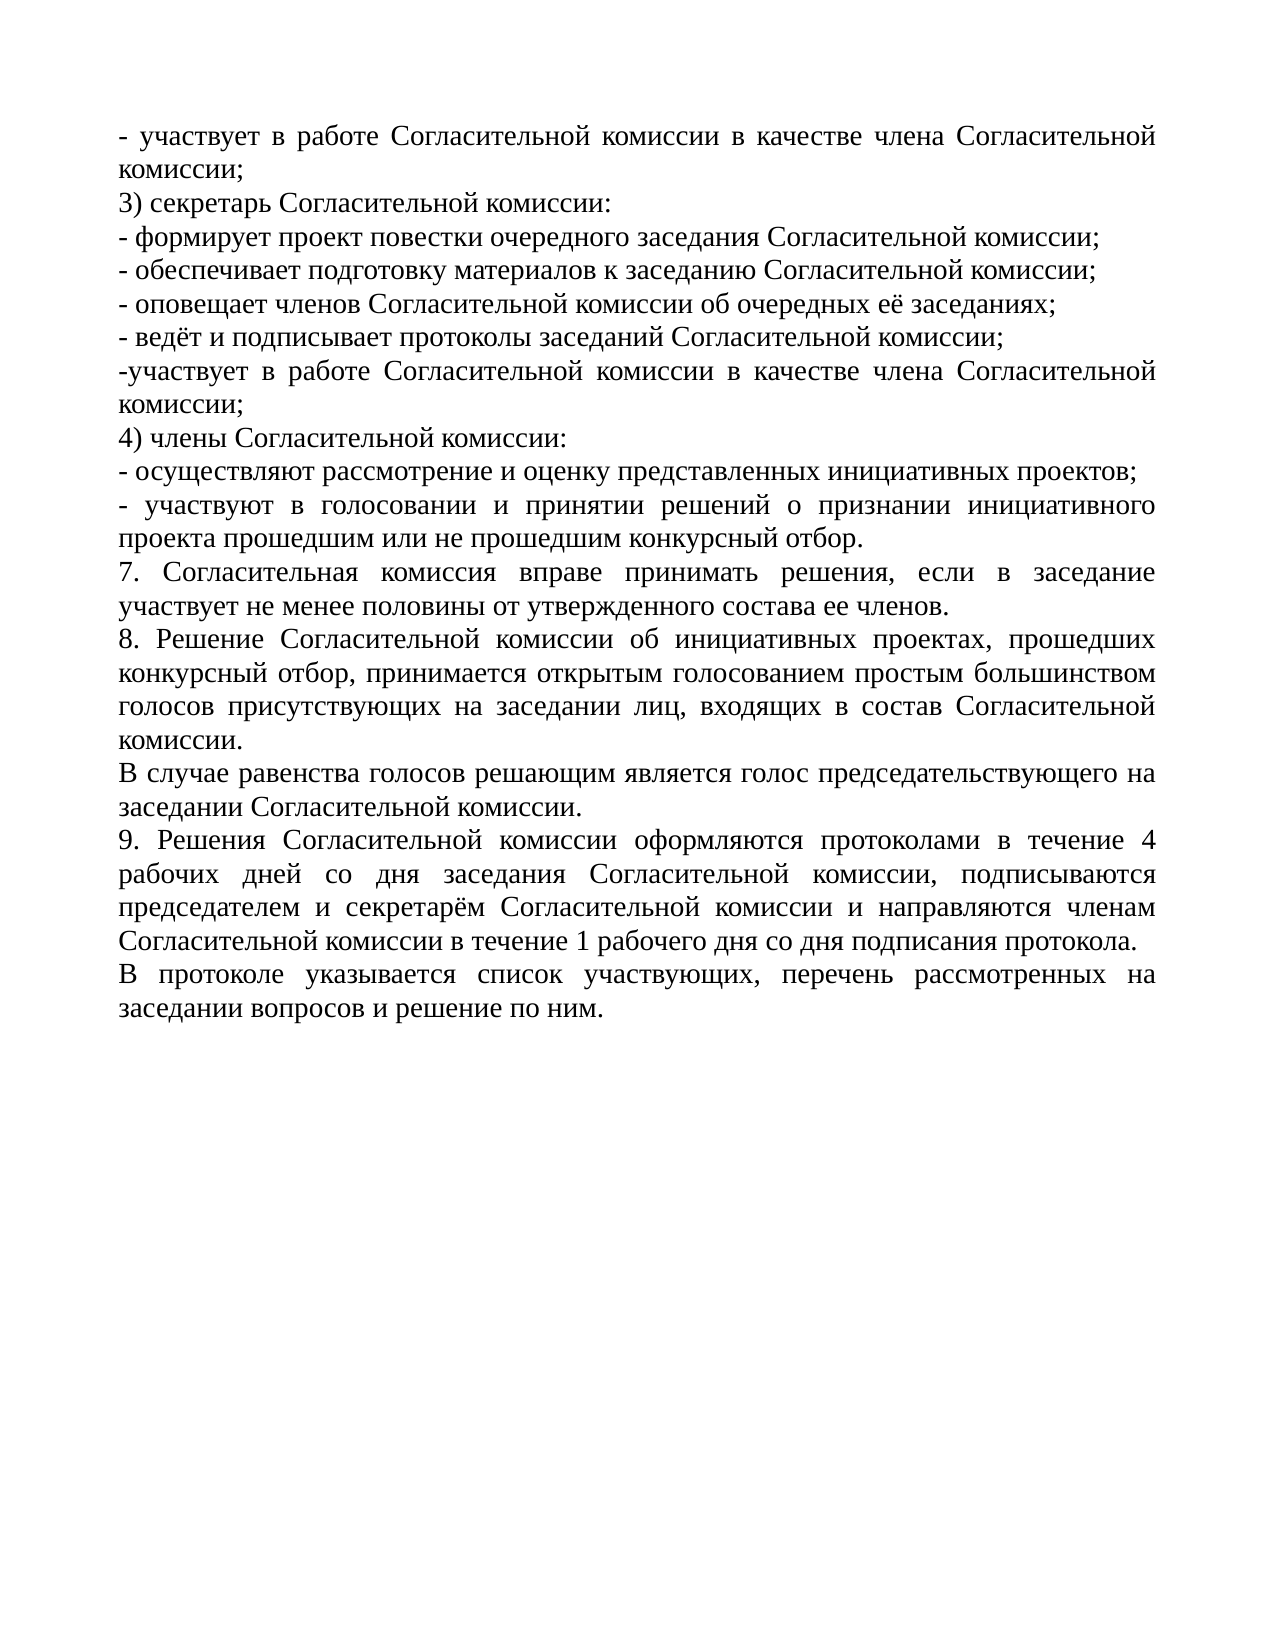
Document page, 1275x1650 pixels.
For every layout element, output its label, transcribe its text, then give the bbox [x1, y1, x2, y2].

list - участвует в работе Согласительной комиссии в качестве члена Согласительной комиссии; [118, 118, 1157, 185]
list -участвует в работе Согласительной комиссии в качестве члена Согласительной комиссии; [118, 353, 1157, 420]
list В случае равенства голосов решающим является голос председательствующего на заседании Согласительной комиссии. [118, 755, 1157, 822]
list 7. Согласительная комиссия вправе принимать решения, если в заседание участвует не менее половины от утвержденного состава ее членов. [118, 554, 1157, 621]
list - осуществляют рассмотрение и оценку представленных инициативных проектов; [118, 453, 1157, 487]
list 3) секретарь Согласительной комиссии: [118, 185, 1157, 219]
list - формирует проект повестки очередного заседания Согласительной комиссии; [118, 219, 1157, 252]
list - участвуют в голосовании и принятии решений о признании инициативного проекта прошедшим или не прошедшим конкурсный отбор. [118, 487, 1157, 554]
list 4) члены Согласительной комиссии: [118, 420, 1157, 453]
list В протоколе указывается список участвующих, перечень рассмотренных на заседании вопросов и решение по ним. [118, 957, 1157, 1024]
list - обеспечивает подготовку материалов к заседанию Согласительной комиссии; [118, 252, 1157, 286]
list - ведёт и подписывает протоколы заседаний Согласительной комиссии; [118, 319, 1157, 353]
list 8. Решение Согласительной комиссии об инициативных проектах, прошедших конкурсный отбор, принимается открытым голосованием простым большинством голосов присутствующих на заседании лиц, входящих в состав Согласительной комиссии. [118, 621, 1157, 755]
list 9. Решения Согласительной комиссии оформляются протоколами в течение 4 рабочих дней со дня заседания Согласительной комиссии, подписываются председателем и секретарём Согласительной комиссии и направляются членам Согласительной комиссии в течение 1 рабочего дня со дня подписания протокола. [118, 822, 1157, 957]
list - оповещает членов Согласительной комиссии об очередных её заседаниях; [118, 286, 1157, 319]
